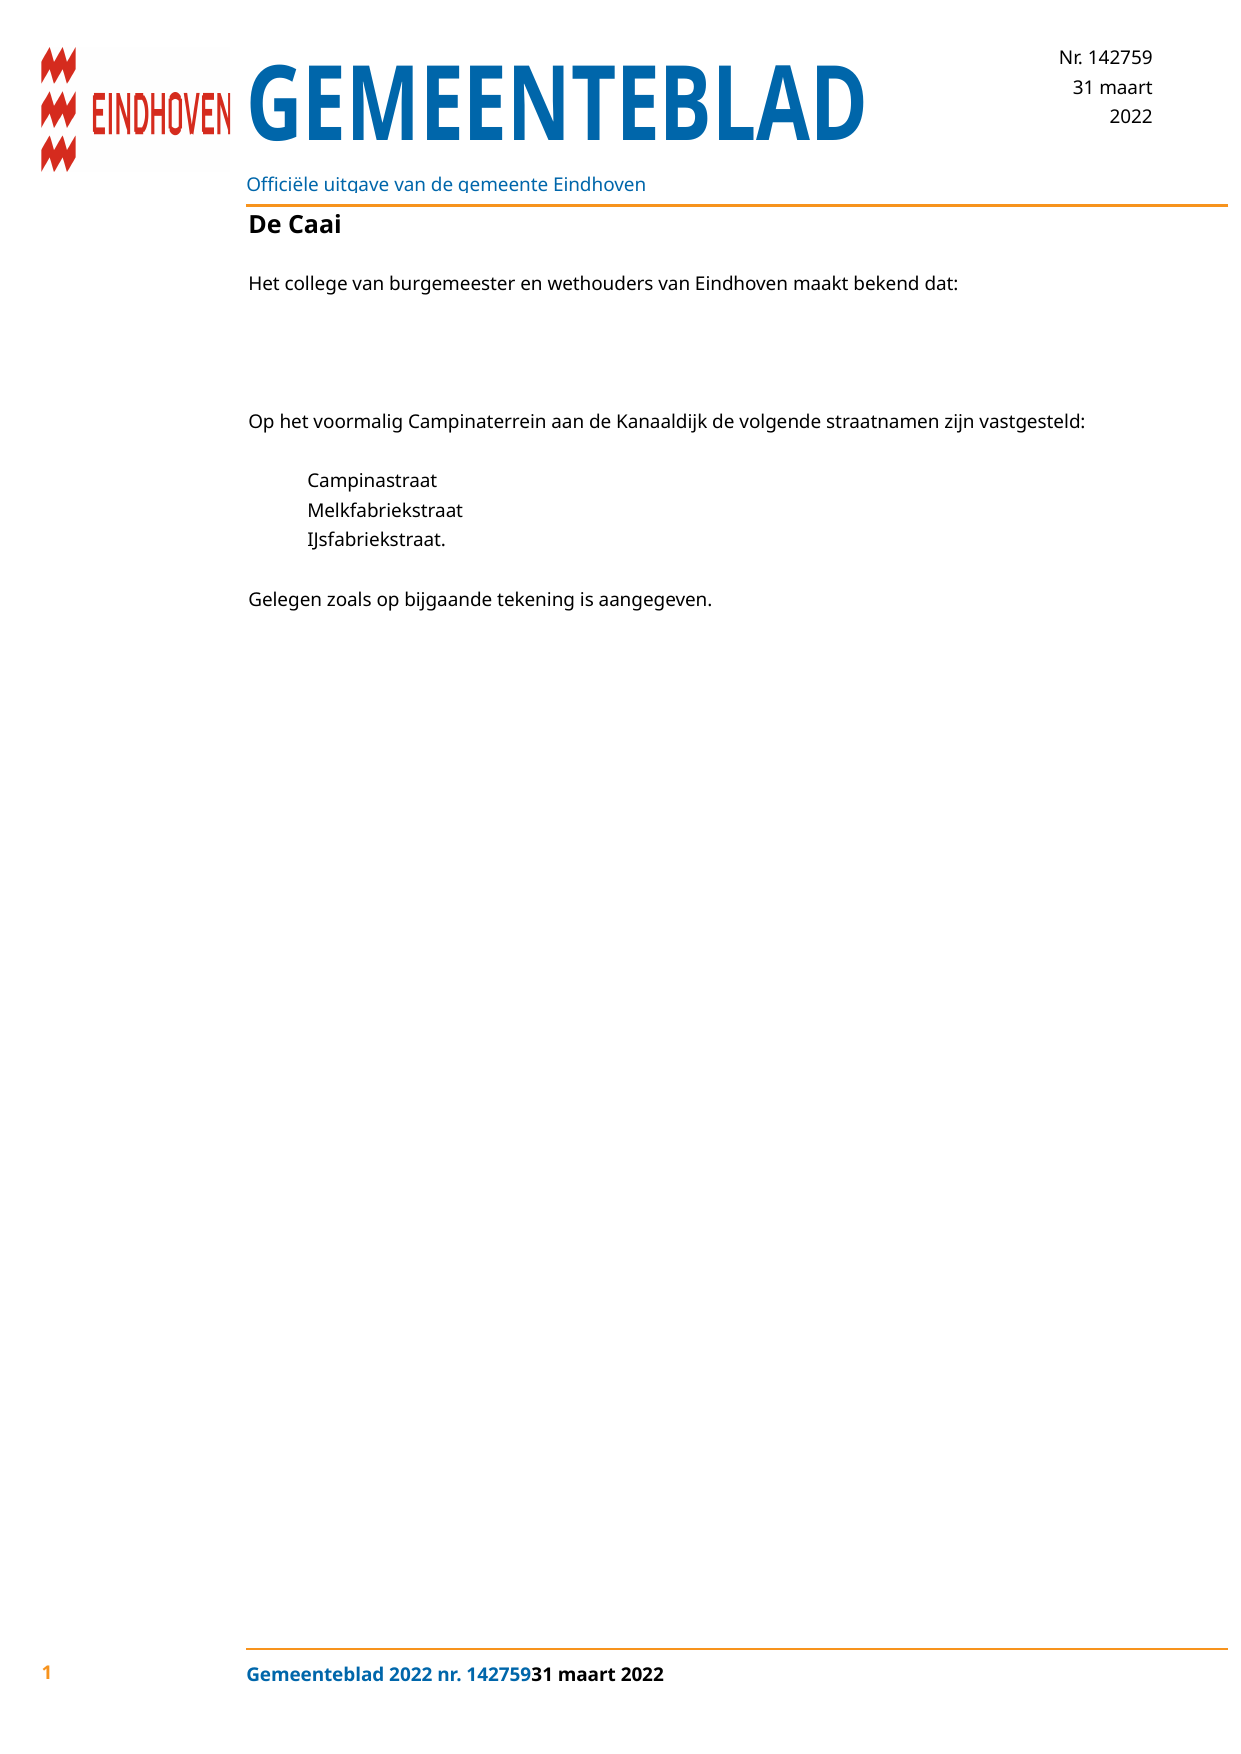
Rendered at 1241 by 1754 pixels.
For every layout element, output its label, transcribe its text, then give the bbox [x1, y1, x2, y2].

text Het college van burgemeester en wethouders van Eindhoven maakt bekend dat: [248, 270, 1152, 296]
list Campinastraat [248, 467, 1152, 493]
picture [41, 47, 231, 172]
list Melkfabriekstraat [248, 497, 1152, 523]
text De Caai [248, 207, 1152, 241]
text Gelegen zoals op bijgaande tekening is aangegeven. [248, 586, 1152, 612]
text Op het voormalig Campinaterrein aan de Kanaaldijk de volgende straatnamen zijn vastgesteld: [248, 408, 1152, 434]
list IJsfabriekstraat. [248, 527, 1152, 552]
